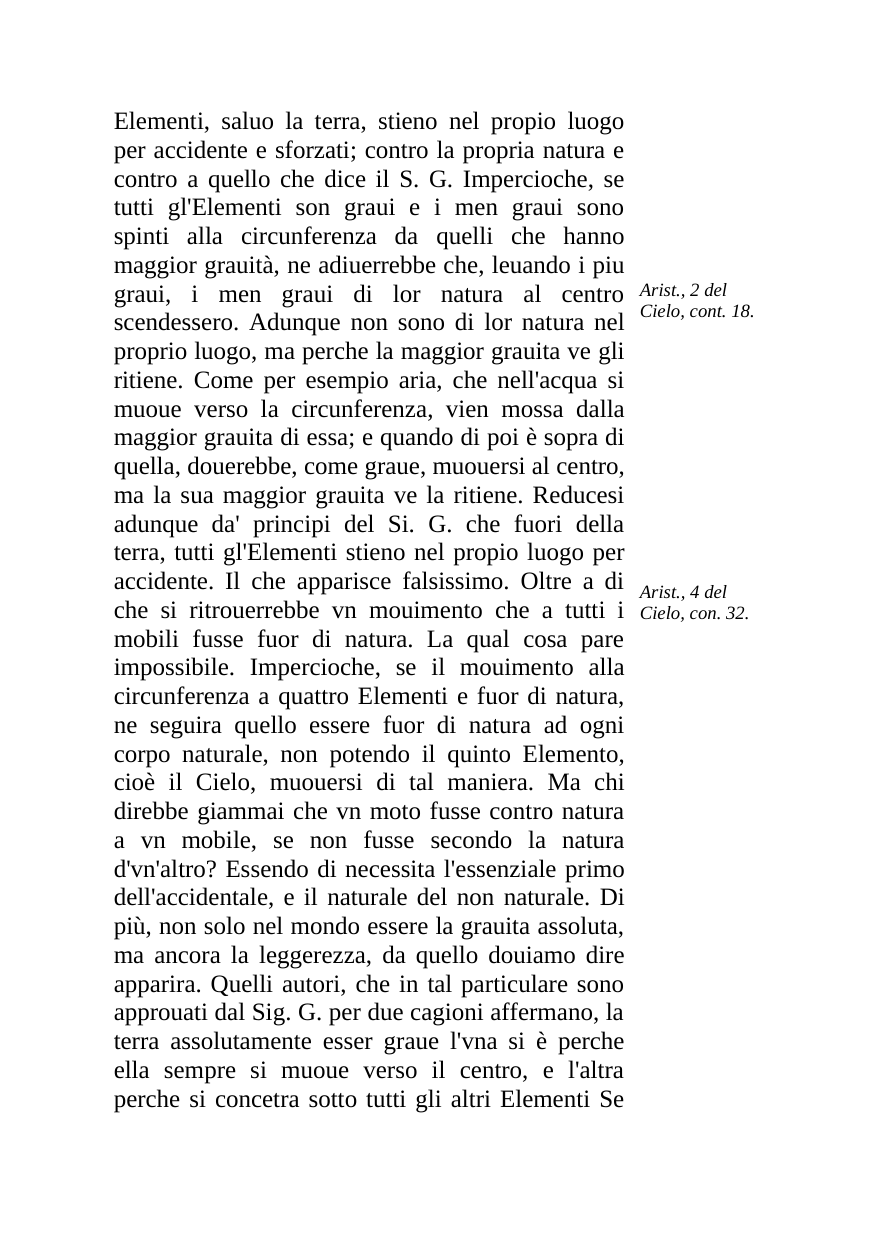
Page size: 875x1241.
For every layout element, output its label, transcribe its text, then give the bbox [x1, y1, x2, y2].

table_cell Elementi, saluo la terra, stieno nel propio luogo per accidente e sforzati; contro la propria natura e contro a quello che dice il S. G. Impercioche, se tutti gl'Elementi son graui e i men graui sono spinti alla circunferenza da quelli che hanno maggior grauità, ne adiuerrebbe che, leuando i piu graui, i men graui di lor natura al centro scendessero. Adunque non sono di lor natura nel proprio luogo, ma perche la maggior grauita ve gli ritiene. Come per esempio aria, che nell'acqua si muoue verso la circunferenza, vien mossa dalla maggior grauita di essa; e quando di poi è sopra di quella, douerebbe, come graue, muouersi al centro, ma la sua maggior grauita ve la ritiene. Reducesi adunque da' principi del Si. G. che fuori della terra, tutti gl'Elementi stieno nel propio luogo per accidente. Il che apparisce falsissimo. Oltre a di che si ritrouerrebbe vn mouimento che a tutti i mobili fusse fuor di natura. La qual cosa pare impossibile. Impercioche, se il mouimento alla circunferenza a quattro Elementi e fuor di natura, ne seguira quello essere fuor di natura ad ogni corpo naturale, non potendo il quinto Elemento, cioè il Cielo, muouersi di tal maniera. Ma chi direbbe giammai che vn moto fusse contro natura a vn mobile, se non fusse secondo la natura d'vn'altro? Essendo di necessita l'essenziale primo dell'accidentale, e il naturale del non naturale. Di più, non solo nel mondo essere la grauita assoluta, ma ancora la leggerezza, da quello douiamo dire apparira. Quelli autori, che in tal particulare sono approuati dal Sig. G. per due cagioni affermano, la terra assolutamente esser graue l'vna si è perche ella sempre si muoue verso il centro, e l'altra perche si concetra sotto tutti gli altri Elementi Se [106, 106, 632, 1120]
table_cell Arist., 2 del Cielo, cont. 18. Arist., 4 del Cielo, con. 32. [632, 106, 768, 1120]
